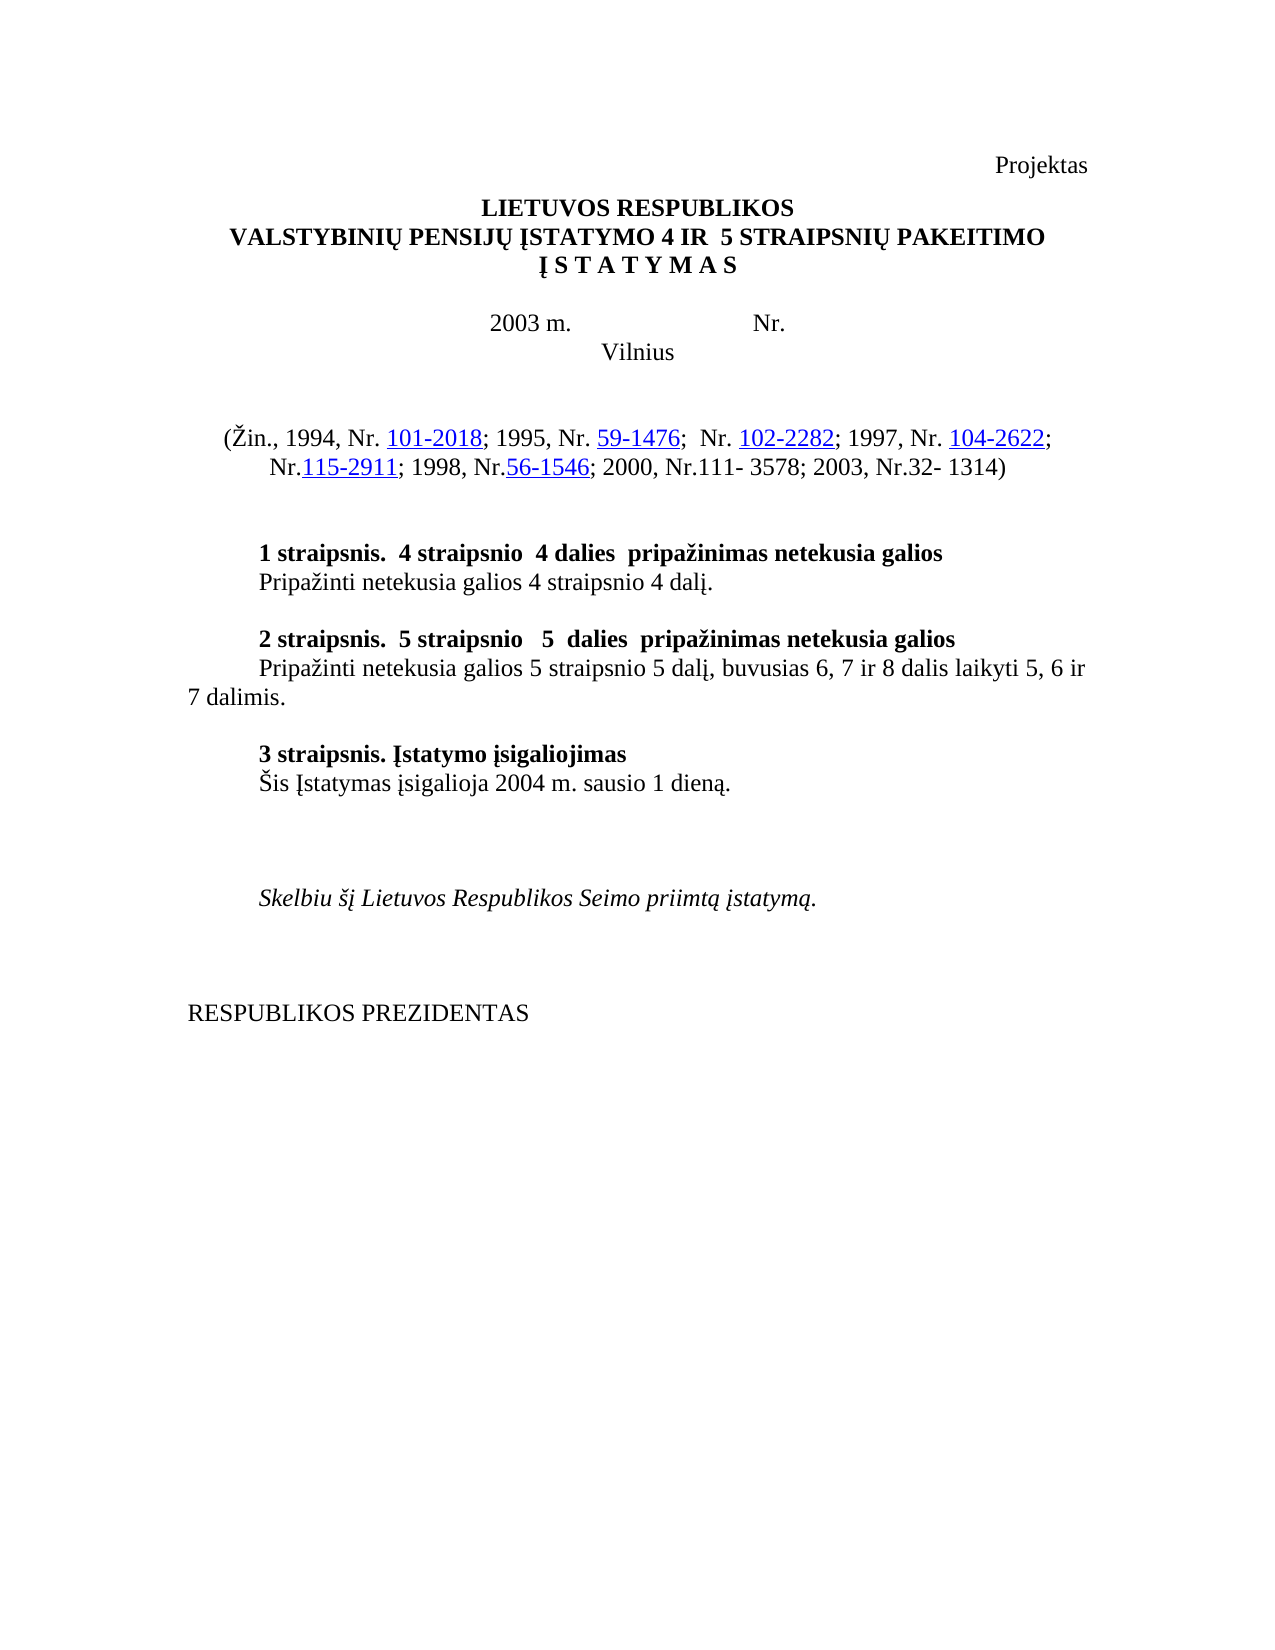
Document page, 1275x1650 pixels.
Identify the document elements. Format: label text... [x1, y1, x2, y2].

text Lietuvos RESPUBLIKOS [187, 193, 1088, 222]
text Skelbiu šį Lietuvos Respublikos Seimo priimtą įstatymą. [187, 883, 1088, 912]
text 1 straipsnis. 4 straipsnio 4 dalies pripažinimas netekusia galios [187, 538, 1088, 567]
text 2003 m. Nr. [187, 308, 1088, 337]
text Į S T A T Y M A S [187, 251, 1088, 279]
text VALSTYBINIŲ PENSIJŲ ĮSTATYMO 4 IR 5 STRAIPSNIŲ PAKEITIMO [187, 222, 1088, 251]
text Pripažinti netekusia galios 5 straipsnio 5 dalį, buvusias 6, 7 ir 8 dalis laikyti 5, 6 ir 7 dalimis. [187, 653, 1088, 711]
text RESPUBLIKOS PREZIDENTAS [187, 998, 1088, 1027]
text 2 straipsnis. 5 straipsnio 5 dalies pripažinimas netekusia galios [187, 624, 1088, 653]
text Pripažinti netekusia galios 4 straipsnio 4 dalį. [187, 567, 1088, 596]
text 3 straipsnis. Įstatymo įsigaliojimas [187, 739, 1088, 768]
text (Žin., 1994, Nr. 101-2018; 1995, Nr. 59-1476; Nr. 102-2282; 1997, Nr. 104-2622; Nr.115-2911; 1998, Nr.56-1546; 2000, Nr.111- 3578; 2003, Nr.32- 1314) [187, 423, 1088, 481]
text Projektas [187, 150, 1088, 179]
text Vilnius [187, 337, 1088, 366]
text Šis Įstatymas įsigalioja 2004 m. sausio 1 dieną. [187, 768, 1088, 797]
